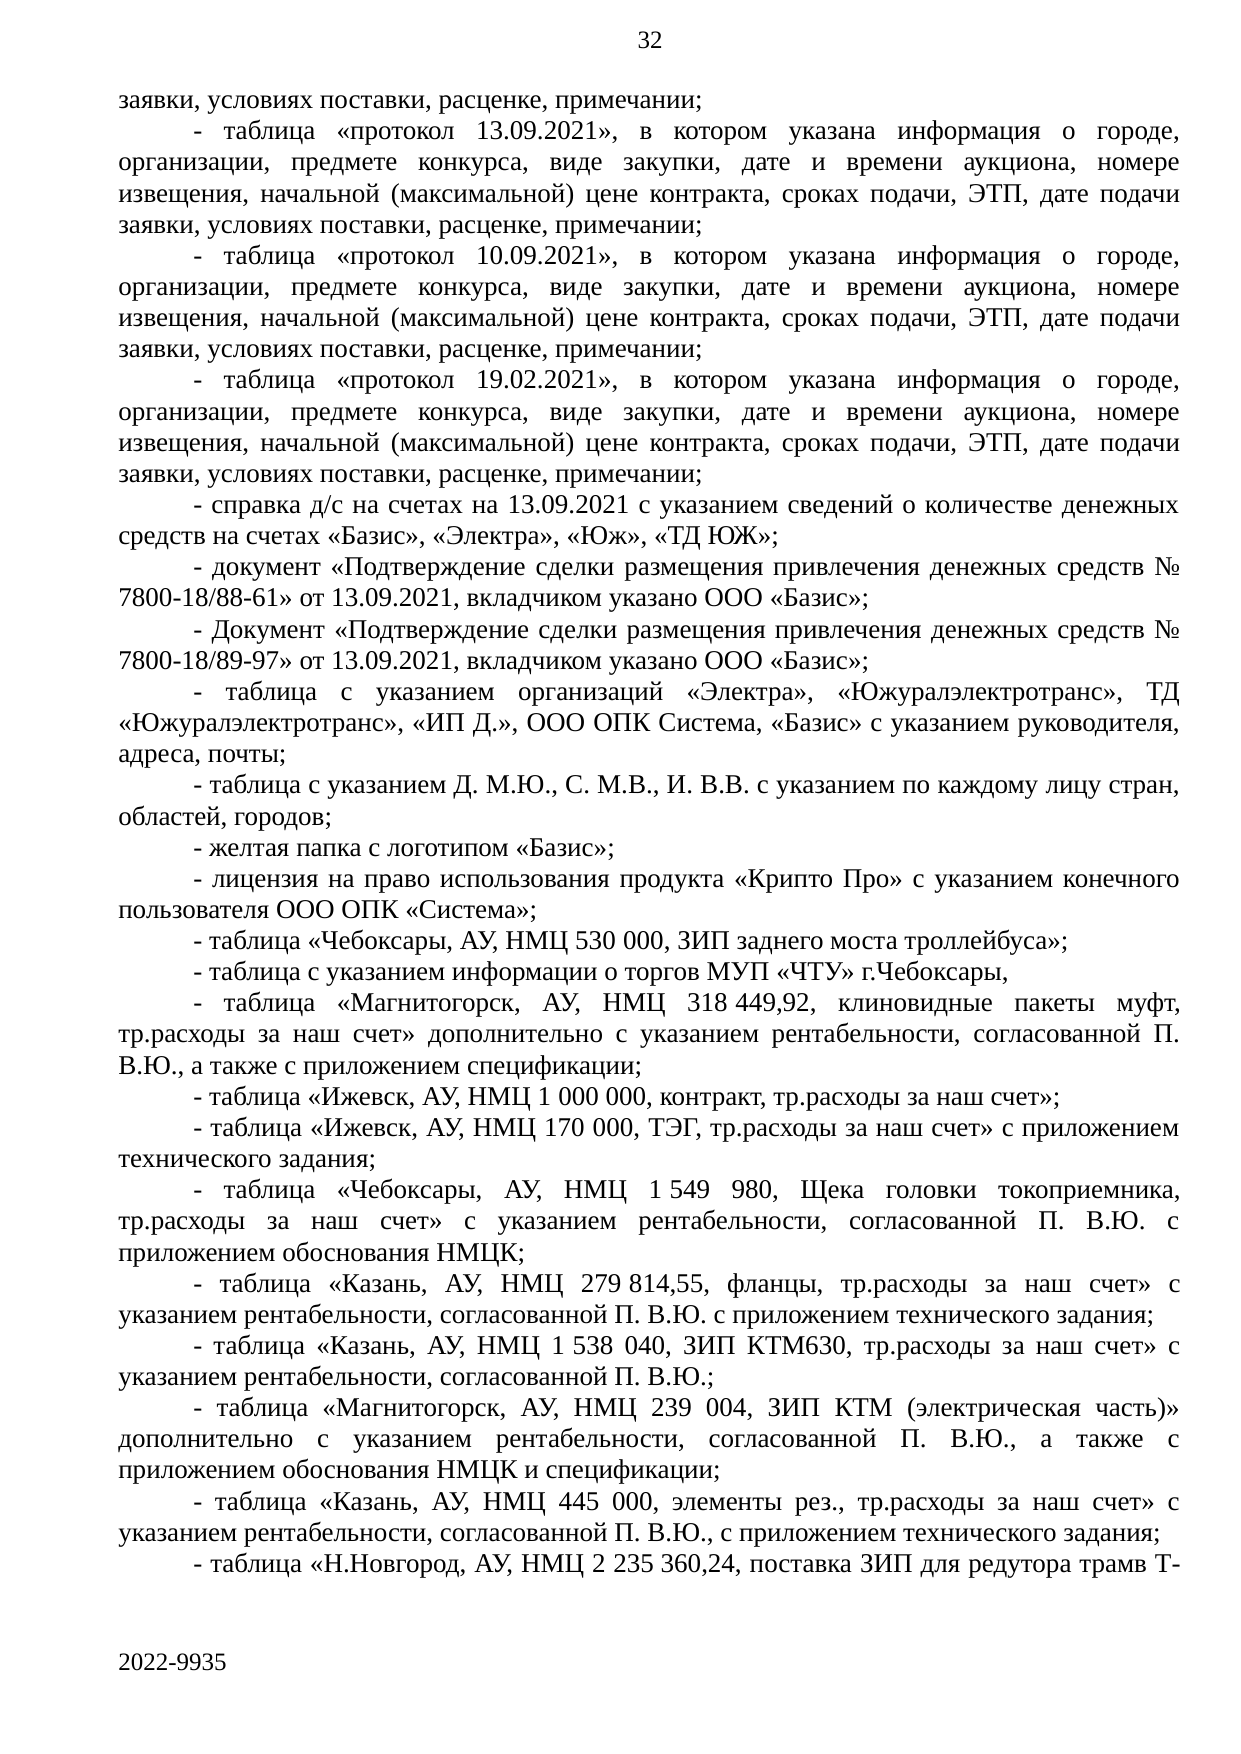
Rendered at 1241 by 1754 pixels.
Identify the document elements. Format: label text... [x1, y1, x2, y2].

text - таблица «Ижевск, АУ, НМЦ 1 000 000, контракт, тр.расходы за наш счет»; [118, 1080, 1181, 1111]
text - таблица «протокол 19.02.2021», в котором указана информация о городе, организации, предмете конкурса, виде закупки, дате и времени аукциона, номере извещения, начальной (максимальной) цене контракта, сроках подачи, ЭТП, дате подачи заявки, условиях поставки, расценке, примечании; [118, 363, 1181, 488]
text - таблица «Ижевск, АУ, НМЦ 170 000, ТЭГ, тр.расходы за наш счет» с приложением технического задания; [118, 1111, 1181, 1173]
text - таблица «протокол 10.09.2021», в котором указана информация о городе, организации, предмете конкурса, виде закупки, дате и времени аукциона, номере извещения, начальной (максимальной) цене контракта, сроках подачи, ЭТП, дате подачи заявки, условиях поставки, расценке, примечании; [118, 239, 1181, 363]
text - таблица «Магнитогорск, АУ, НМЦ 318 449,92, клиновидные пакеты муфт, тр.расходы за наш счет» дополнительно с указанием рентабельности, согласованной П. В.Ю., а также с приложением спецификации; [118, 986, 1181, 1080]
text - таблица «Казань, АУ, НМЦ 445 000, элементы рез., тр.расходы за наш счет» с указанием рентабельности, согласованной П. В.Ю., с приложением технического задания; [118, 1485, 1181, 1547]
text - таблица «Казань, АУ, НМЦ 1 538 040, ЗИП КТМ630, тр.расходы за наш счет» с указанием рентабельности, согласованной П. В.Ю.; [118, 1329, 1181, 1391]
text - таблица с указанием Д. М.Ю., С. М.В., И. В.В. с указанием по каждому лицу стран, областей, городов; [118, 768, 1181, 831]
text - желтая папка с логотипом «Базис»; [118, 831, 1181, 862]
text - таблица «Чебоксары, АУ, НМЦ 1 549 980, Щека головки токоприемника, тр.расходы за наш счет» с указанием рентабельности, согласованной П. В.Ю. с приложением обоснования НМЦК; [118, 1173, 1181, 1267]
text - лицензия на право использования продукта «Крипто Про» с указанием конечного пользователя ООО ОПК «Система»; [118, 862, 1181, 924]
text - Документ «Подтверждение сделки размещения привлечения денежных средств № 7800-18/89-97» от 13.09.2021, вкладчиком указано ООО «Базис»; [118, 613, 1181, 675]
text - таблица «протокол 13.09.2021», в котором указана информация о городе, организации, предмете конкурса, виде закупки, дате и времени аукциона, номере извещения, начальной (максимальной) цене контракта, сроках подачи, ЭТП, дате подачи заявки, условиях поставки, расценке, примечании; [118, 114, 1181, 239]
text - таблица «Казань, АУ, НМЦ 279 814,55, фланцы, тр.расходы за наш счет» с указанием рентабельности, согласованной П. В.Ю. с приложением технического задания; [118, 1267, 1181, 1329]
text - таблица «Магнитогорск, АУ, НМЦ 239 004, ЗИП КТМ (электрическая часть)» дополнительно с указанием рентабельности, согласованной П. В.Ю., а также с приложением обоснования НМЦК и спецификации; [118, 1391, 1181, 1485]
text - справка д/с на счетах на 13.09.2021 с указанием сведений о количестве денежных средств на счетах «Базис», «Электра», «Юж», «ТД ЮЖ»; [118, 488, 1181, 550]
text - документ «Подтверждение сделки размещения привлечения денежных средств № 7800-18/88-61» от 13.09.2021, вкладчиком указано ООО «Базис»; [118, 550, 1181, 613]
text - таблица с указанием организаций «Электра», «Южуралэлектротранс», ТД «Южуралэлектротранс», «ИП Д.», ООО ОПК Система, «Базис» с указанием руководителя, адреса, почты; [118, 675, 1181, 768]
text - таблица «Чебоксары, АУ, НМЦ 530 000, ЗИП заднего моста троллейбуса»; [118, 924, 1181, 955]
text заявки, условиях поставки, расценке, примечании; [118, 83, 1181, 114]
text - таблица «Н.Новгород, АУ, НМЦ 2 235 360,24, поставка ЗИП для редутора трамв Т- [118, 1547, 1181, 1578]
text - таблица с указанием информации о торгов МУП «ЧТУ» г.Чебоксары, [118, 955, 1181, 986]
